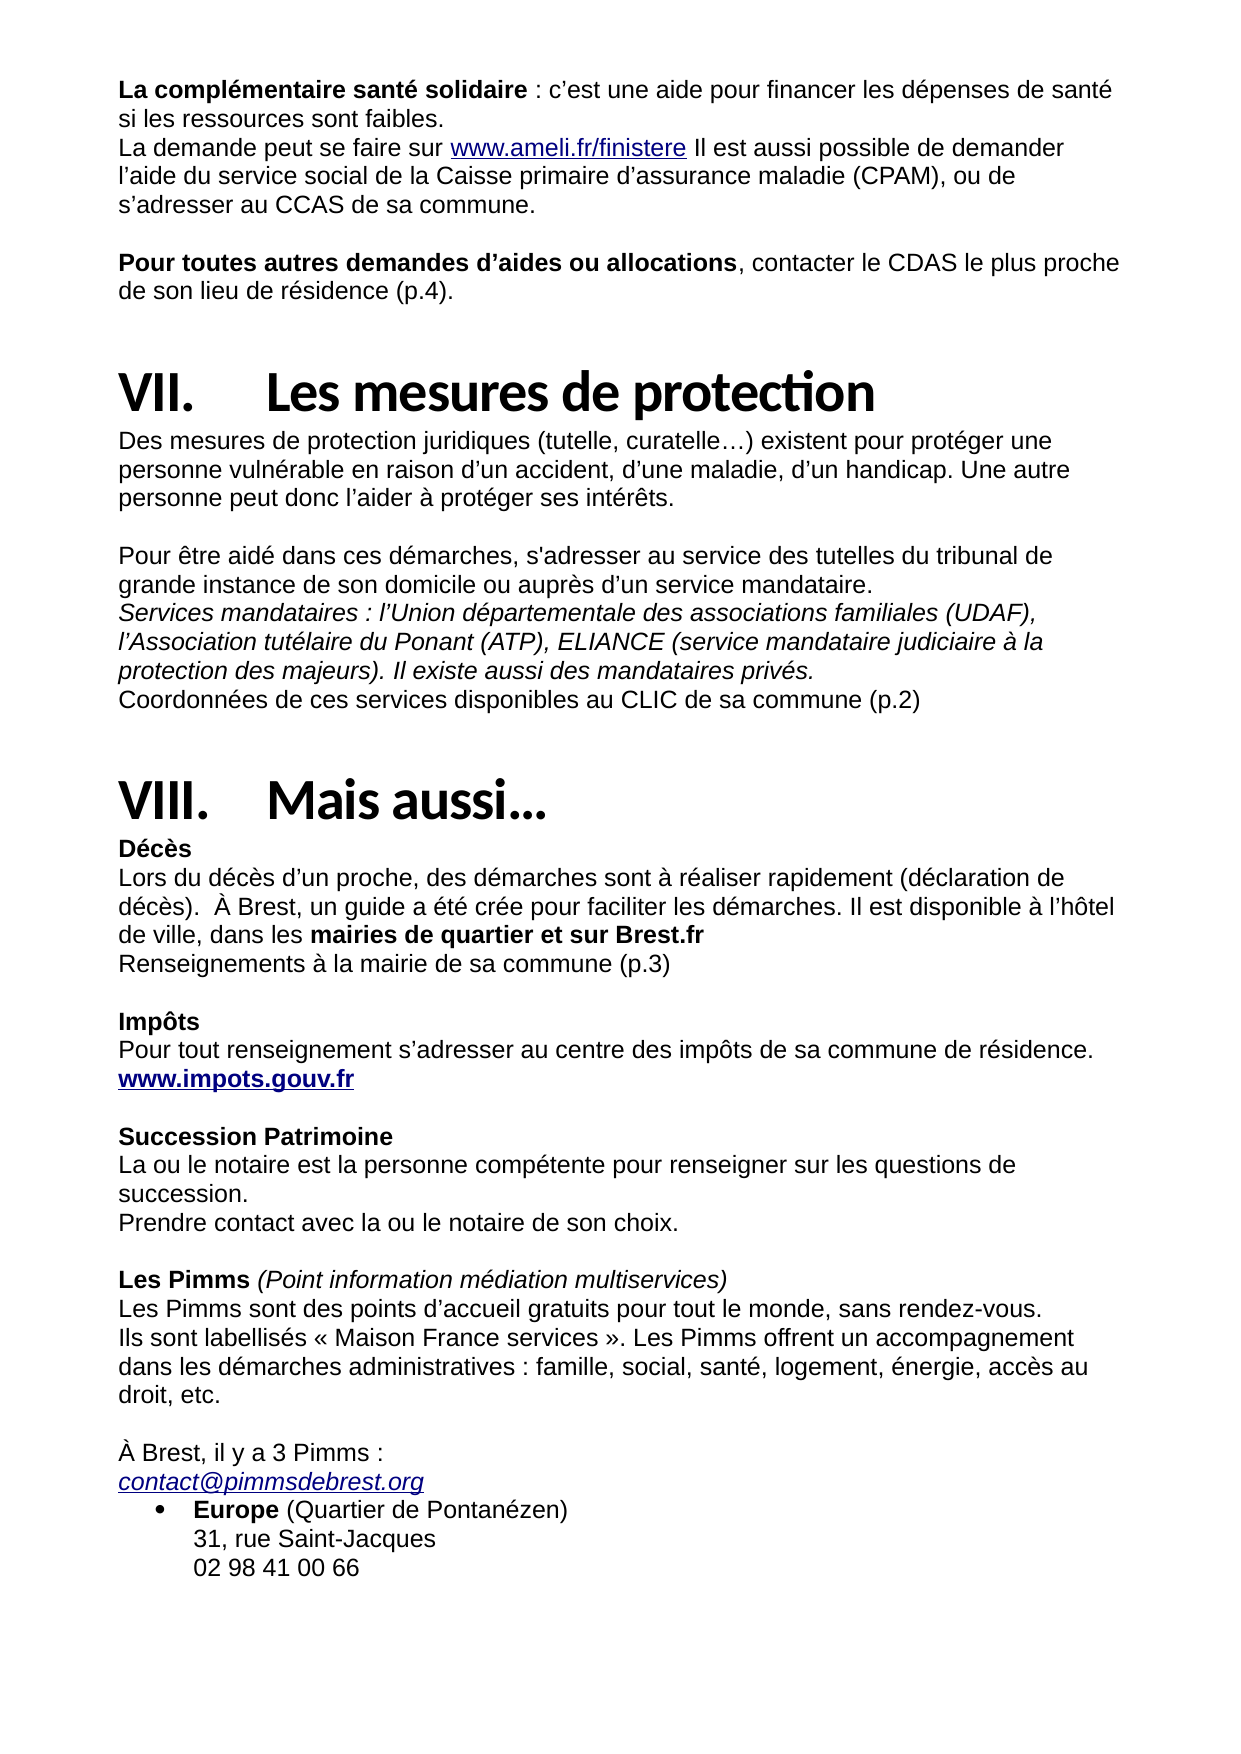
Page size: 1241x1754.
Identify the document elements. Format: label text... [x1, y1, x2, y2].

text Ils sont labellisés « Maison France services ». Les Pimms offrent un accompagnement dans les démarches administratives : famille, social, santé, logement, énergie, accès au droit, etc. [118, 1323, 1122, 1409]
text Pour toutes autres demandes d’aides ou allocations, contacter le CDAS le plus proche de son lieu de résidence (p.4). [118, 247, 1122, 305]
text Impôts [118, 1007, 1122, 1035]
text Coordonnées de ces services disponibles au CLIC de sa commune (p.2) [118, 684, 1122, 713]
text Les Pimms sont des points d’accueil gratuits pour tout le monde, sans rendez-vous. [118, 1294, 1122, 1323]
text Les Pimms (Point information médiation multiservices) [118, 1265, 1122, 1294]
text Succession Patrimoine [118, 1122, 1122, 1150]
text La demande peut se faire sur www.ameli.fr/finistere Il est aussi possible de demander l’aide du service social de la Caisse primaire d’assurance maladie (CPAM), ou de s’adresser au CCAS de sa commune. [118, 132, 1122, 219]
text Pour tout renseignement s’adresser au centre des impôts de sa commune de résidence. [118, 1035, 1122, 1064]
text Pour être aidé dans ces démarches, s'adresser au service des tutelles du tribunal de grande instance de son domicile ou auprès d’un service mandataire. [118, 541, 1122, 598]
text À Brest, il y a 3 Pimms : [118, 1438, 1122, 1467]
text Prendre contact avec la ou le notaire de son choix. [118, 1208, 1122, 1237]
text Renseignements à la mairie de sa commune (p.3) [118, 949, 1122, 978]
text La complémentaire santé solidaire : c’est une aide pour financer les dépenses de santé si les ressources sont faibles. [118, 75, 1122, 132]
text Décès [118, 834, 1122, 863]
text La ou le notaire est la personne compétente pour renseigner sur les questions de succession. [118, 1150, 1122, 1208]
text Des mesures de protection juridiques (tutelle, curatelle…) existent pour protéger une personne vulnérable en raison d’un accident, d’une maladie, d’un handicap. Une autre personne peut donc l’aider à protéger ses intérêts. [118, 426, 1122, 512]
list Europe (Quartier de Pontanézen) 31, rue Saint-Jacques 02 98 41 00 66 [156, 1495, 1122, 1582]
text Lors du décès d’un proche, des démarches sont à réaliser rapidement (déclaration de décès). À Brest, un guide a été crée pour faciliter les démarches. Il est disponible à l’hôtel de ville, dans les mairies de quartier et sur Brest.fr [118, 863, 1122, 949]
text Services mandataires : l’Union départementale des associations familiales (UDAF), l’Association tutélaire du Ponant (ATP), ELIANCE (service mandataire judiciaire à la protection des majeurs). Il existe aussi des mandataires privés. [118, 598, 1122, 684]
subtitle Les mesures de protection [118, 354, 1122, 426]
text www.impots.gouv.fr [118, 1064, 1122, 1093]
text contact@pimmsdebrest.org [118, 1467, 1122, 1495]
subtitle Mais aussi… [118, 763, 1122, 834]
